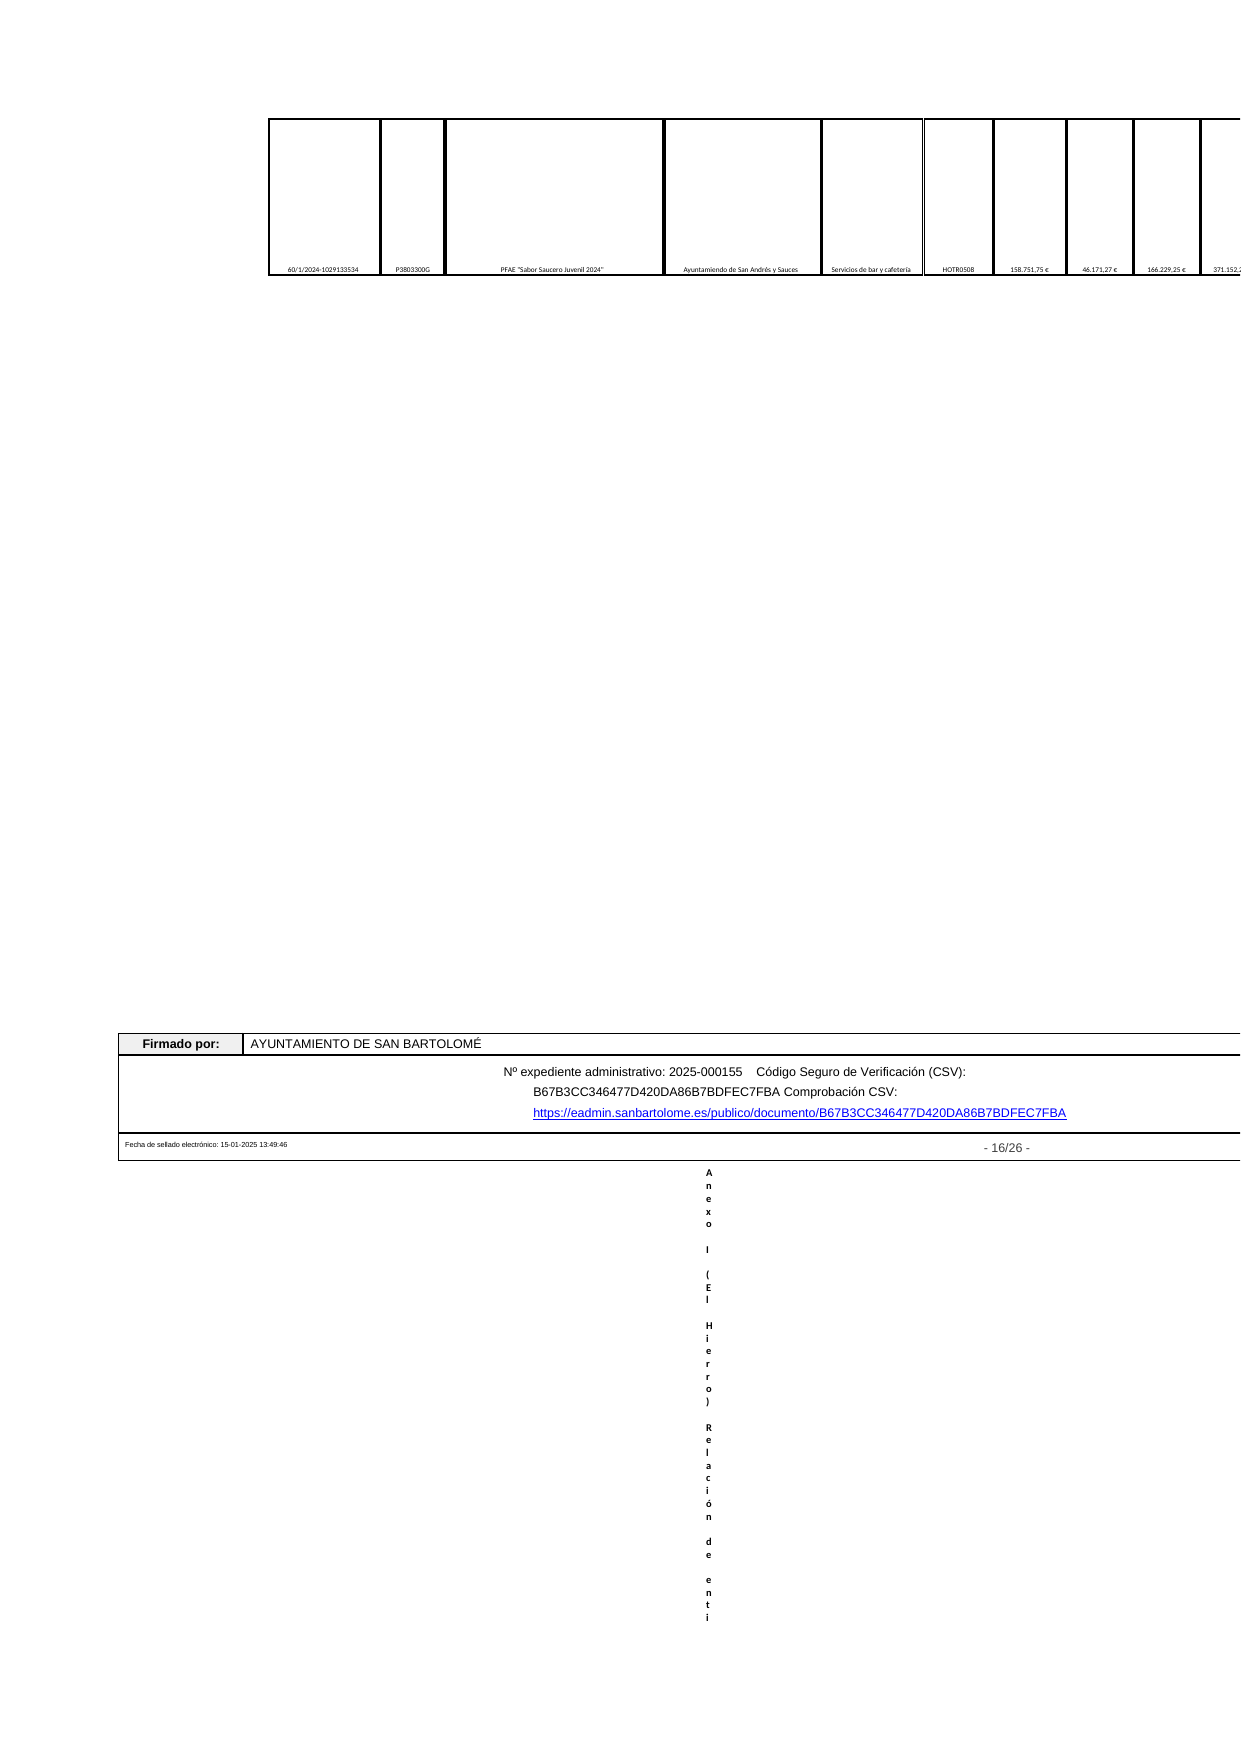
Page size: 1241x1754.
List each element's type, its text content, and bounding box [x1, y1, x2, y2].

table_cell 371.152,27 € [1202, 120, 1240, 274]
table_cell 166.229,25 € [1135, 120, 1199, 274]
table_cell PFAE "Sabor Saucero Juvenil 2024" [447, 120, 662, 274]
table_cell Ayuntamiendo de San Andrés y Sauces [666, 120, 820, 274]
table_cell Servicios de bar y cafetería [823, 120, 922, 274]
table_cell Fecha de sellado electrónico: 15-01-2025 13:49:46 - 16/26 - Fecha de emisión de esta copia: 15-01-2025 13:49:47 [119, 1134, 1240, 1160]
table_cell 46.171,27 € [1068, 120, 1132, 274]
table_header Firmado por: [119, 1034, 242, 1054]
table_cell 158.751,75 € [995, 120, 1065, 274]
table_cell 60/1/2024-1029133534 [270, 120, 379, 274]
table_cell P3803300G [382, 120, 443, 274]
table_header AYUNTAMIENTO DE SAN BARTOLOMÉ [244, 1034, 1240, 1054]
table_cell HOTR0508 [925, 120, 992, 274]
table_cell Nº expediente administrativo: 2025-000155 Código Seguro de Verificación (CSV): B67B3CC346477D420DA86B7BDFEC7FBA Comprobación CSV: https://eadmin.sanbartolome.es/publico/documento/B67B3CC346477D420DA86B7BDFEC7FBA [119, 1056, 1240, 1132]
